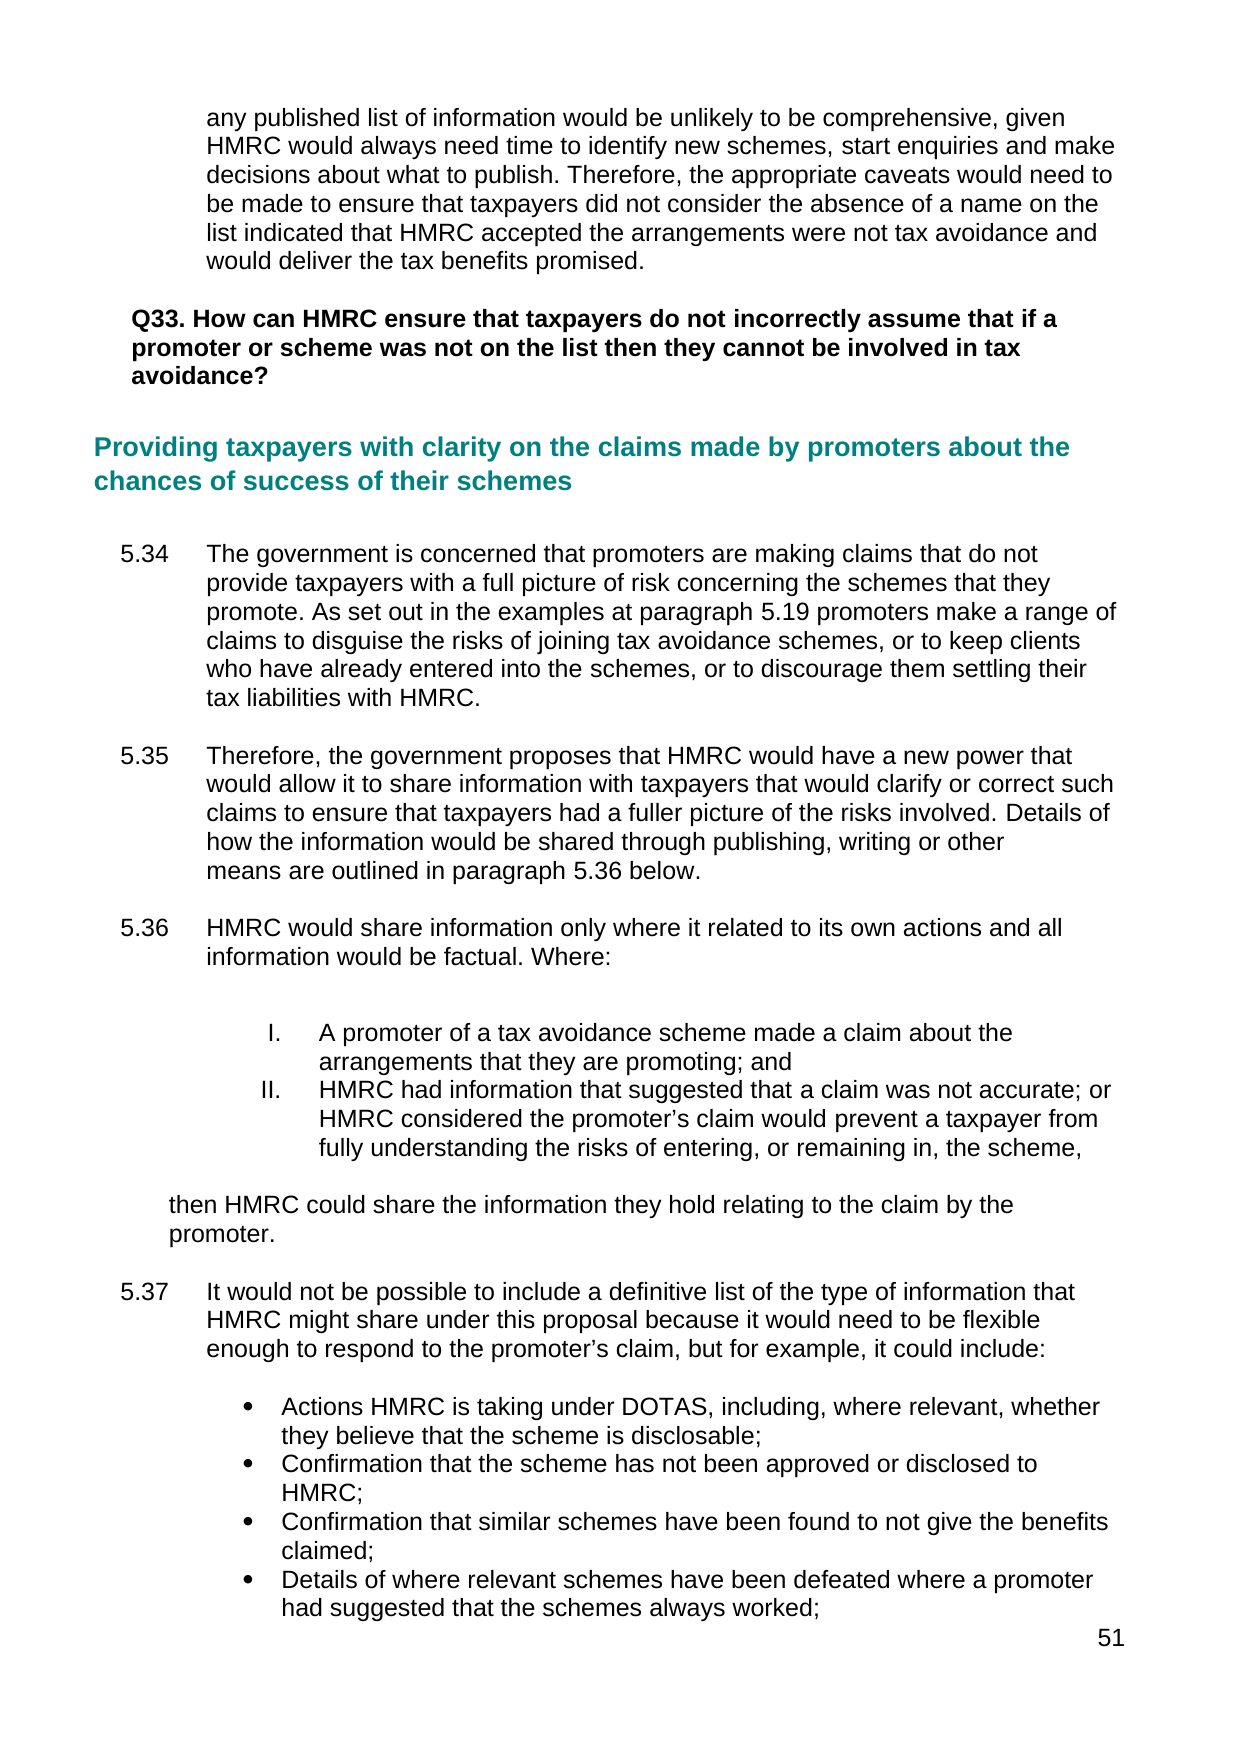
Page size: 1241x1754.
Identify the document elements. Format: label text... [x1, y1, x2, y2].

list Confirmation that similar schemes have been found to not give the benefits claimed; [244, 1507, 1125, 1564]
list Actions HMRC is taking under DOTAS, including, where relevant, whether they believe that the scheme is disclosable; [244, 1392, 1125, 1449]
list Details of where relevant schemes have been defeated where a promoter had suggested that the schemes always worked; [244, 1564, 1125, 1622]
text Q33. How can HMRC ensure that taxpayers do not incorrectly assume that if a promoter or scheme was not on the list then they cannot be involved in tax avoidance? [131, 304, 1125, 390]
list The government is concerned that promoters are making claims that do not provide taxpayers with a full picture of risk concerning the schemes that they promote. As set out in the examples at paragraph 5.19 promoters make a range of claims to disguise the risks of joining tax avoidance schemes, or to keep clients who have already entered into the schemes, or to discourage them settling their tax liabilities with HMRC. [169, 539, 1125, 712]
subtitle Providing taxpayers with clarity on the claims made by promoters about the chances of success of their schemes [94, 431, 1125, 496]
list any published list of information would be unlikely to be comprehensive, given HMRC would always need time to identify new schemes, start enquiries and make decisions about what to publish. Therefore, the appropriate caveats would need to be made to ensure that taxpayers did not consider the absence of a name on the list indicated that HMRC accepted the arrangements were not tax avoidance and would deliver the tax benefits promised. [169, 102, 1125, 275]
list Confirmation that the scheme has not been approved or disclosed to HMRC; [244, 1449, 1125, 1507]
text then HMRC could share the information they hold relating to the claim by the promoter. [169, 1191, 1125, 1248]
list Therefore, the government proposes that HMRC would have a new power that would allow it to share information with taxpayers that would clarify or correct such claims to ensure that taxpayers had a fuller picture of the risks involved. Details of how the information would be shared through publishing, writing or other means are outlined in paragraph 5.36 below. [169, 741, 1125, 884]
list HMRC had information that suggested that a claim was not accurate; or HMRC considered the promoter’s claim would prevent a taxpayer from fully understanding the risks of entering, or remaining in, the scheme, [281, 1076, 1125, 1162]
list It would not be possible to include a definitive list of the type of information that HMRC might share under this proposal because it would need to be flexible enough to respond to the promoter’s claim, but for example, it could include: [169, 1277, 1125, 1363]
list HMRC would share information only where it related to its own actions and all information would be factual. Where: [169, 913, 1125, 971]
list A promoter of a tax avoidance scheme made a claim about the arrangements that they are promoting; and [281, 1018, 1125, 1076]
